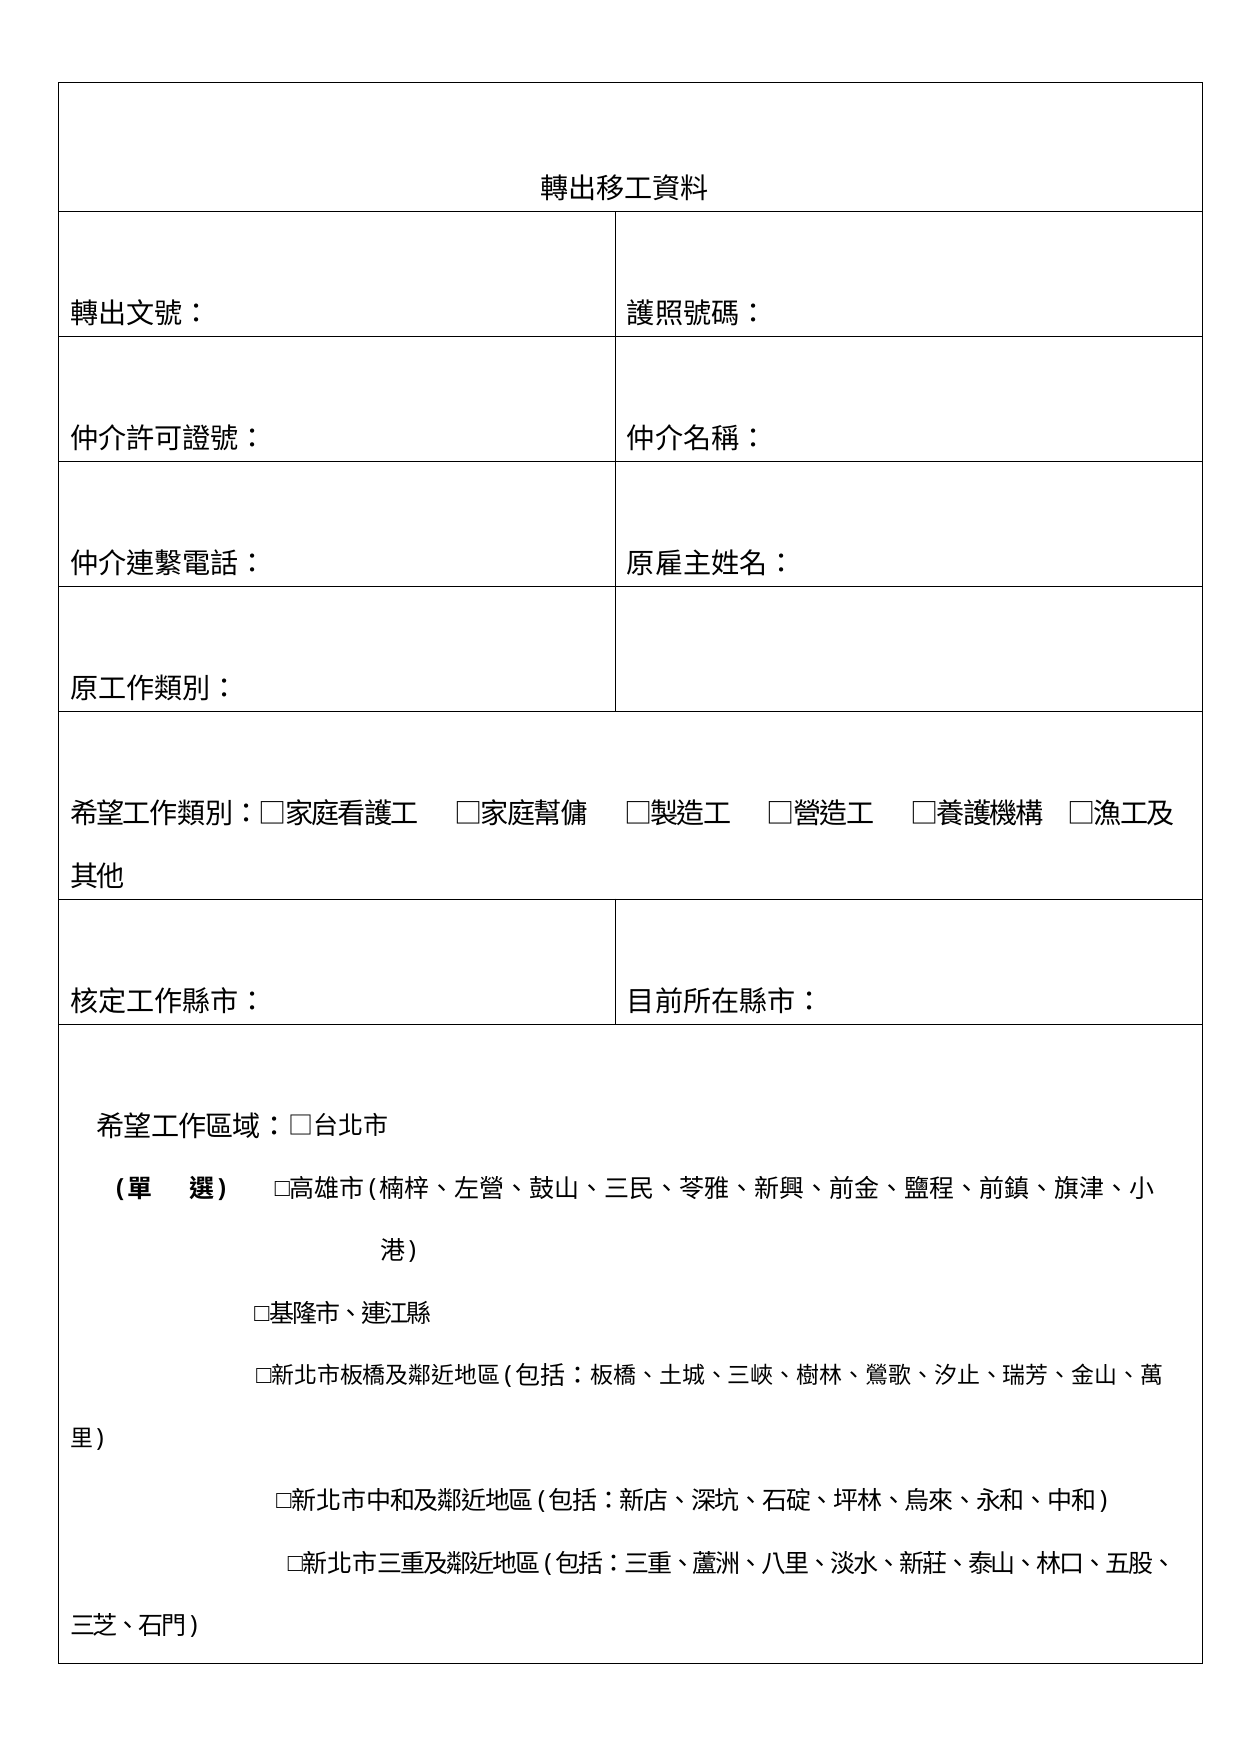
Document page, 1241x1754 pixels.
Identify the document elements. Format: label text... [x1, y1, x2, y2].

table_cell 仲介許可證號： [59, 337, 615, 461]
table_header 轉出移工資料 [59, 83, 1202, 211]
table_cell 目前所在縣市： [616, 900, 1202, 1023]
table_cell 轉出文號： [59, 212, 615, 336]
table_cell 核定工作縣市： [59, 900, 615, 1023]
table_cell 希望工作區域：□台北市 (單 選) □高雄市(楠梓、左營、鼓山、三民、苓雅、新興、前金、鹽程、前鎮、旗津、小港) □基隆市、連江縣 □新北市板橋及鄰近地區(包括：板橋、土城、三峽、樹林、鶯歌、汐止、瑞芳、金山、萬里) □新北市中和及鄰近地區(包括：新店、深坑、石碇、坪林、烏來、永和、中和) □新北市三重及鄰近地區(包括：三重、蘆洲、八里、淡水、新莊、泰山、林口、五股、三芝、石門) [59, 1025, 1202, 1663]
table_cell 原雇主姓名： [616, 462, 1202, 586]
table_cell 希望工作類別：□家庭看護工 □家庭幫傭 □製造工 □營造工 □養護機構 □漁工及其他 [59, 712, 1202, 898]
table_cell 仲介名稱： [616, 337, 1202, 461]
table_cell [616, 587, 1202, 711]
table_cell 原工作類別： [59, 587, 615, 711]
table_cell 護照號碼： [616, 212, 1202, 336]
table_cell 仲介連繫電話： [59, 462, 615, 586]
